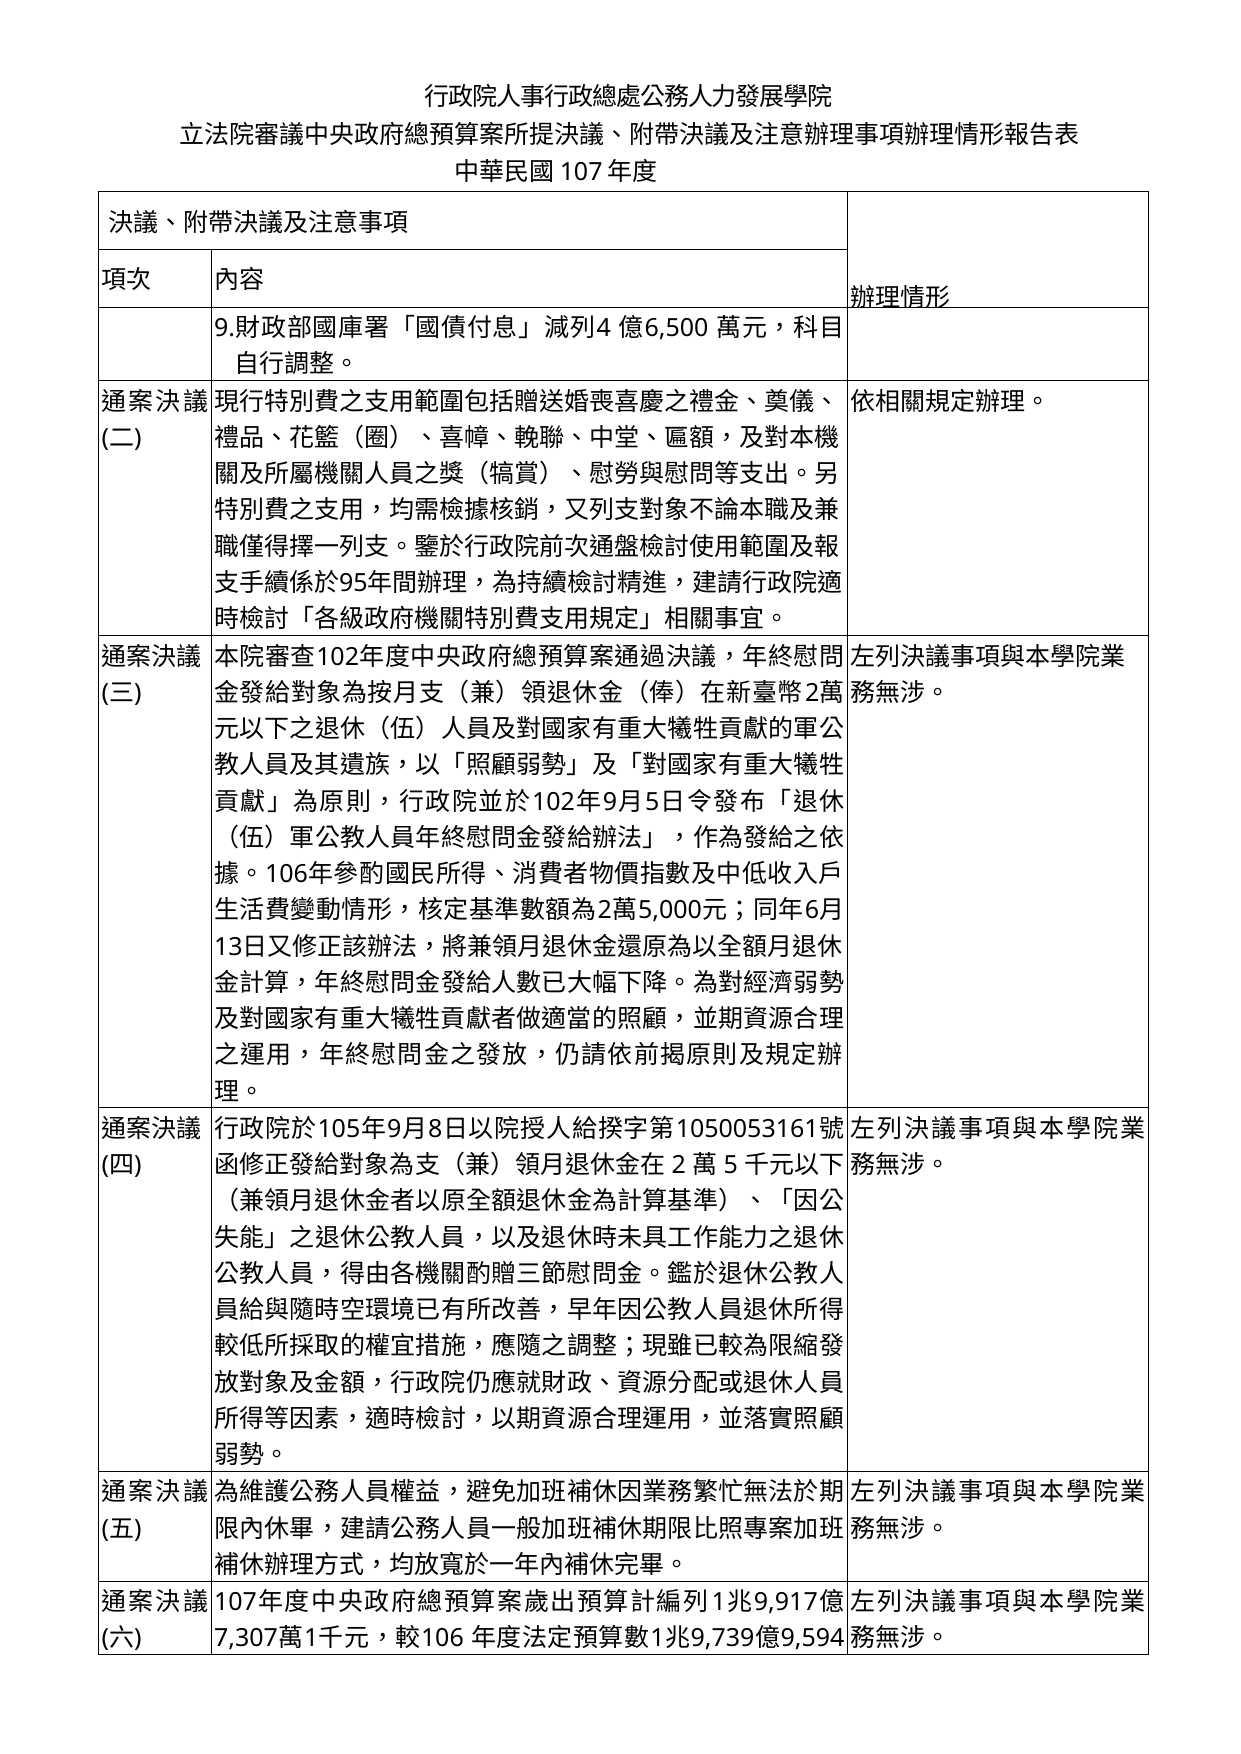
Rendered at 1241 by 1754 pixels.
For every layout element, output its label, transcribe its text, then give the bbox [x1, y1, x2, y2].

table_cell 通案決議(二) [99, 381, 211, 635]
table_cell 左列決議事項與本學院業務無涉。 [848, 1472, 1148, 1581]
table_cell 通案決議(六) [99, 1582, 211, 1654]
table_cell 內容 [212, 250, 847, 307]
table_cell 左列決議事項與本學院業務無涉。 [848, 1108, 1148, 1471]
table_cell 行政院於105年9月8日以院授人給揆字第1050053161號函修正發給對象為支（兼）領月退休金在 2 萬 5 千元以下（兼領月退休金者以原全額退休金為計算基準）、「因公失能」之退休公教人員，以及退休時未具工作能力之退休公教人員，得由各機關酌贈三節慰問金。鑑於退休公教人員給與隨時空環境已有所改善，早年因公教人員退休所得較低所採取的權宜措施，應隨之調整；現雖已較為限縮發放對象及金額，行政院仍應就財政、資源分配或退休人員所得等因素，適時檢討，以期資源合理運用，並落實照顧弱勢。 [212, 1108, 847, 1471]
table_cell 107年度中央政府總預算案歲出預算計編列1兆9,917億7,307萬1千元，較106 年度法定預算數1兆9,739億9,594 [212, 1582, 847, 1654]
table_cell 通案決議 (四) [99, 1108, 211, 1471]
table_cell [99, 308, 211, 380]
table_cell 依相關規定辦理。 [848, 381, 1148, 635]
table_cell 通案決議(五) [99, 1472, 211, 1581]
table_header 決議、附帶決議及注意事項 [99, 192, 847, 248]
table_cell [848, 308, 1148, 380]
table_cell 通案決議(三) [99, 636, 211, 1107]
table_cell 項次 [99, 250, 211, 307]
table_cell 為維護公務人員權益，避免加班補休因業務繁忙無法於期限內休畢，建請公務人員一般加班補休期限比照專案加班補休辦理方式，均放寬於一年內補休完畢。 [212, 1472, 847, 1581]
table_cell 本院審查102年度中央政府總預算案通過決議，年終慰問金發給對象為按月支（兼）領退休金（俸）在新臺幣2萬元以下之退休（伍）人員及對國家有重大犧牲貢獻的軍公教人員及其遺族，以「照顧弱勢」及「對國家有重大犧牲貢獻」為原則，行政院並於102年9月5日令發布「退休（伍）軍公教人員年終慰問金發給辦法」，作為發給之依據。106年參酌國民所得、消費者物價指數及中低收入戶生活費變動情形，核定基準數額為2萬5,000元；同年6月13日又修正該辦法，將兼領月退休金還原為以全額月退休金計算，年終慰問金發給人數已大幅下降。為對經濟弱勢及對國家有重大犧牲貢獻者做適當的照顧，並期資源合理之運用，年終慰問金之發放，仍請依前揭原則及規定辦理。 [212, 636, 847, 1107]
table_cell 9.財政部國庫署「國債付息」減列4 億6,500 萬元，科目自行調整。 [212, 308, 847, 380]
table_cell 左列決議事項與本學院業務無涉。 [848, 636, 1148, 1107]
table_cell 左列決議事項與本學院業務無涉。 [848, 1582, 1148, 1654]
table_header 辦理情形 [848, 192, 1148, 307]
table_cell 現行特別費之支用範圍包括贈送婚喪喜慶之禮金、奠儀、禮品、花籃（圈）、喜幛、輓聯、中堂、匾額，及對本機關及所屬機關人員之獎（犒賞）、慰勞與慰問等支出。另特別費之支用，均需檢據核銷，又列支對象不論本職及兼職僅得擇一列支。鑒於行政院前次通盤檢討使用範圍及報支手續係於95年間辦理，為持續檢討精進，建請行政院適時檢討「各級政府機關特別費支用規定」相關事宜。 [212, 381, 847, 635]
